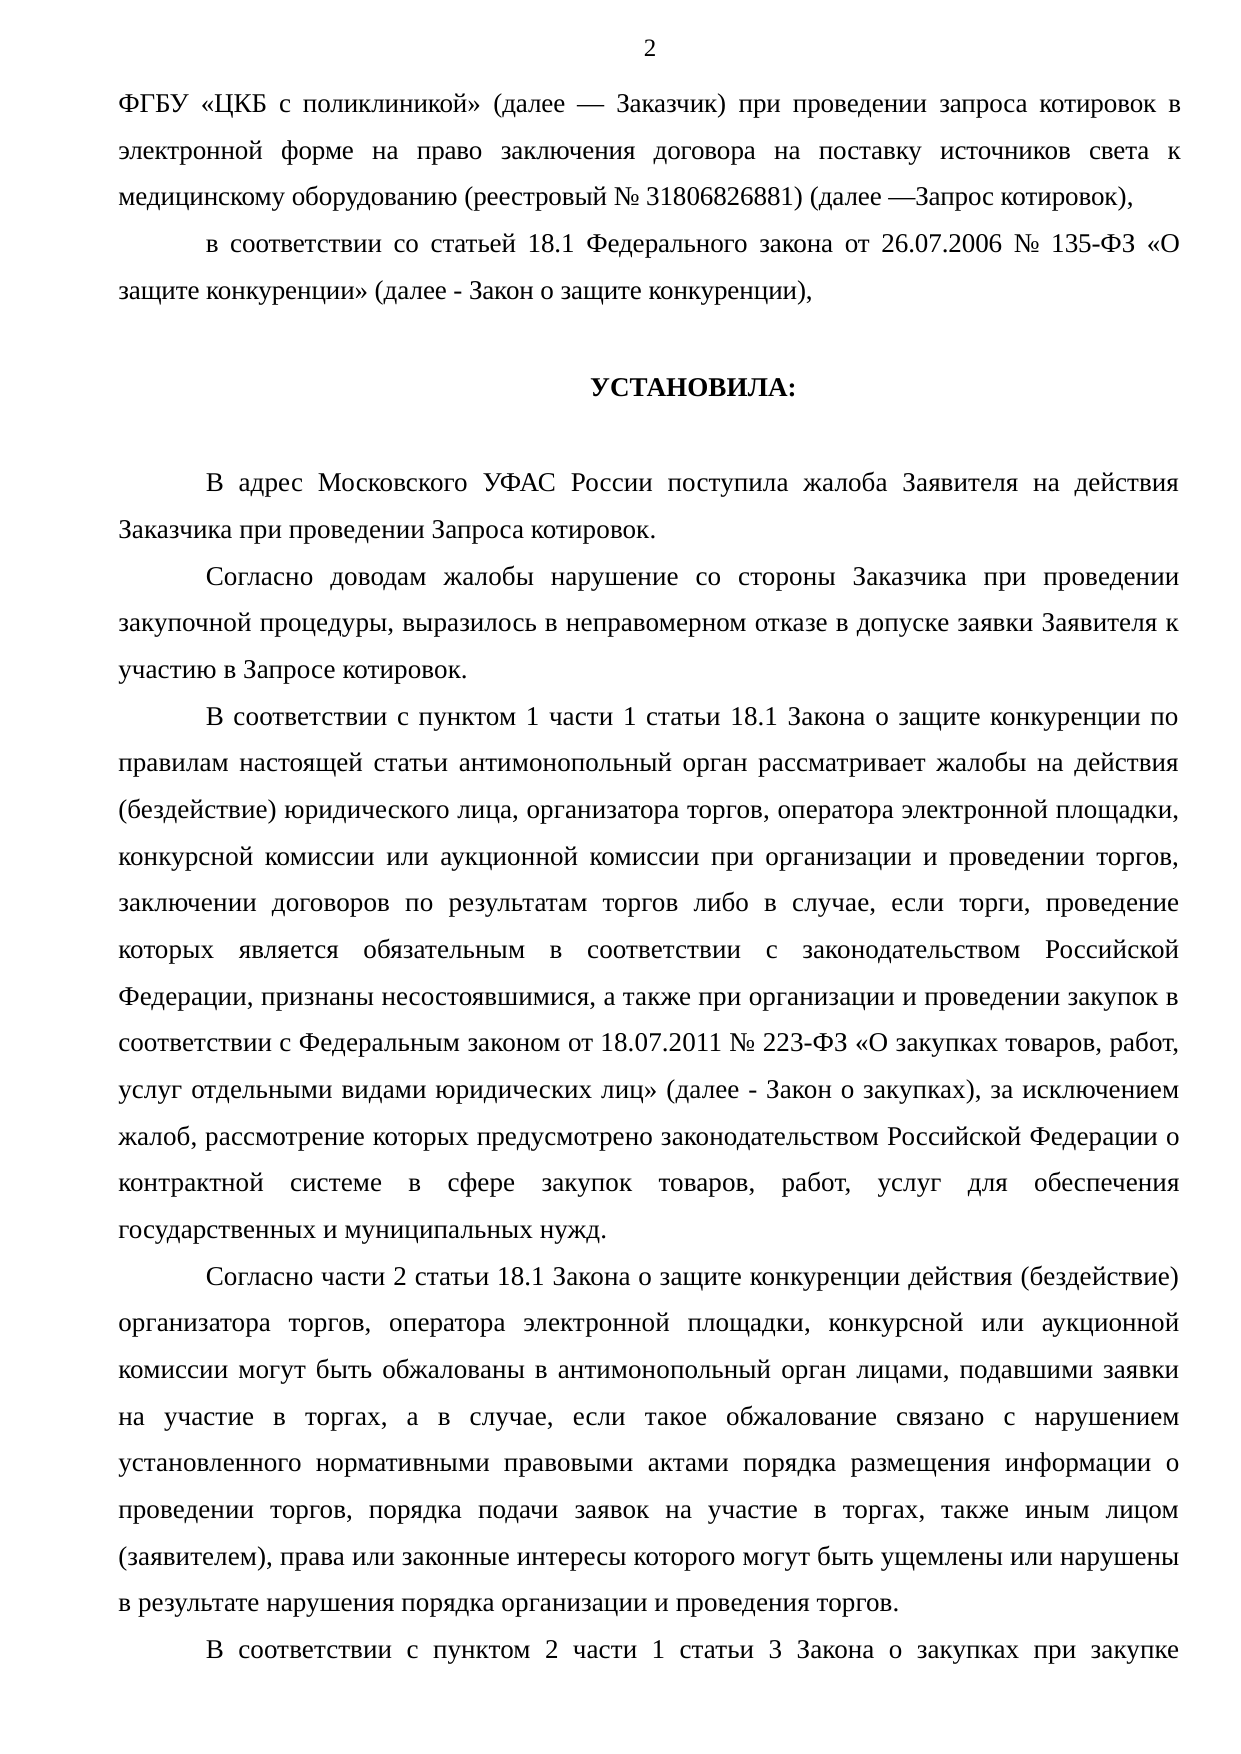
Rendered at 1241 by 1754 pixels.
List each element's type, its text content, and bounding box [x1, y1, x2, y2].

text в соответствии со статьей 18.1 Федерального закона от 26.07.2006 № 135-ФЗ «О защите конкуренции» (далее - Закон о защите конкуренции), [118, 227, 1181, 305]
text УСТАНОВИЛА: [118, 371, 1181, 402]
text В соответствии с пунктом 1 части 1 статьи 18.1 Закона о защите конкуренции по правилам настоящей статьи антимонопольный орган рассматривает жалобы на действия (бездействие) юридического лица, организатора торгов, оператора электронной площадки, конкурсной комиссии или аукционной комиссии при организации и проведении торгов, заключении договоров по результатам торгов либо в случае, если торги, проведение которых является обязательным в соответствии с законодательством Российской Федерации, признаны несостоявшимися, а также при организации и проведении закупок в соответствии с Федеральным законом от 18.07.2011 № 223-ФЗ «О закупках товаров, работ, услуг отдельными видами юридических лиц» (далее - Закон о закупках), за исключением жалоб, рассмотрение которых предусмотрено законодательством Российской Федерации о контрактной системе в сфере закупок товаров, работ, услуг для обеспечения государственных и муниципальных нужд. [118, 700, 1181, 1244]
text В соответствии с пунктом 2 части 1 статьи 3 Закона о закупках при закупке [118, 1633, 1181, 1664]
text В адрес Московского УФАС России поступила жалоба Заявителя на действия Заказчика при проведении Запроса котировок. [118, 467, 1181, 544]
text Согласно части 2 статьи 18.1 Закона о защите конкуренции действия (бездействие) организатора торгов, оператора электронной площадки, конкурсной или аукционной комиссии могут быть обжалованы в антимонопольный орган лицами, подавшими заявки на участие в торгах, а в случае, если такое обжалование связано с нарушением установленного нормативными правовыми актами порядка размещения информации о проведении торгов, порядка подачи заявок на участие в торгах, также иным лицом (заявителем), права или законные интересы которого могут быть ущемлены или нарушены в результате нарушения порядка организации и проведения торгов. [118, 1260, 1181, 1618]
text Согласно доводам жалобы нарушение со стороны Заказчика при проведении закупочной процедуры, выразилось в неправомерном отказе в допуске заявки Заявителя к участию в Запросе котировок. [118, 560, 1181, 684]
text ФГБУ «ЦКБ с поликлиникой» (далее — Заказчик) при проведении запроса котировок в электронной форме на право заключения договора на поставку источников света к медицинскому оборудованию (реестровый № 31806826881) (далее —Запрос котировок), [118, 87, 1181, 212]
